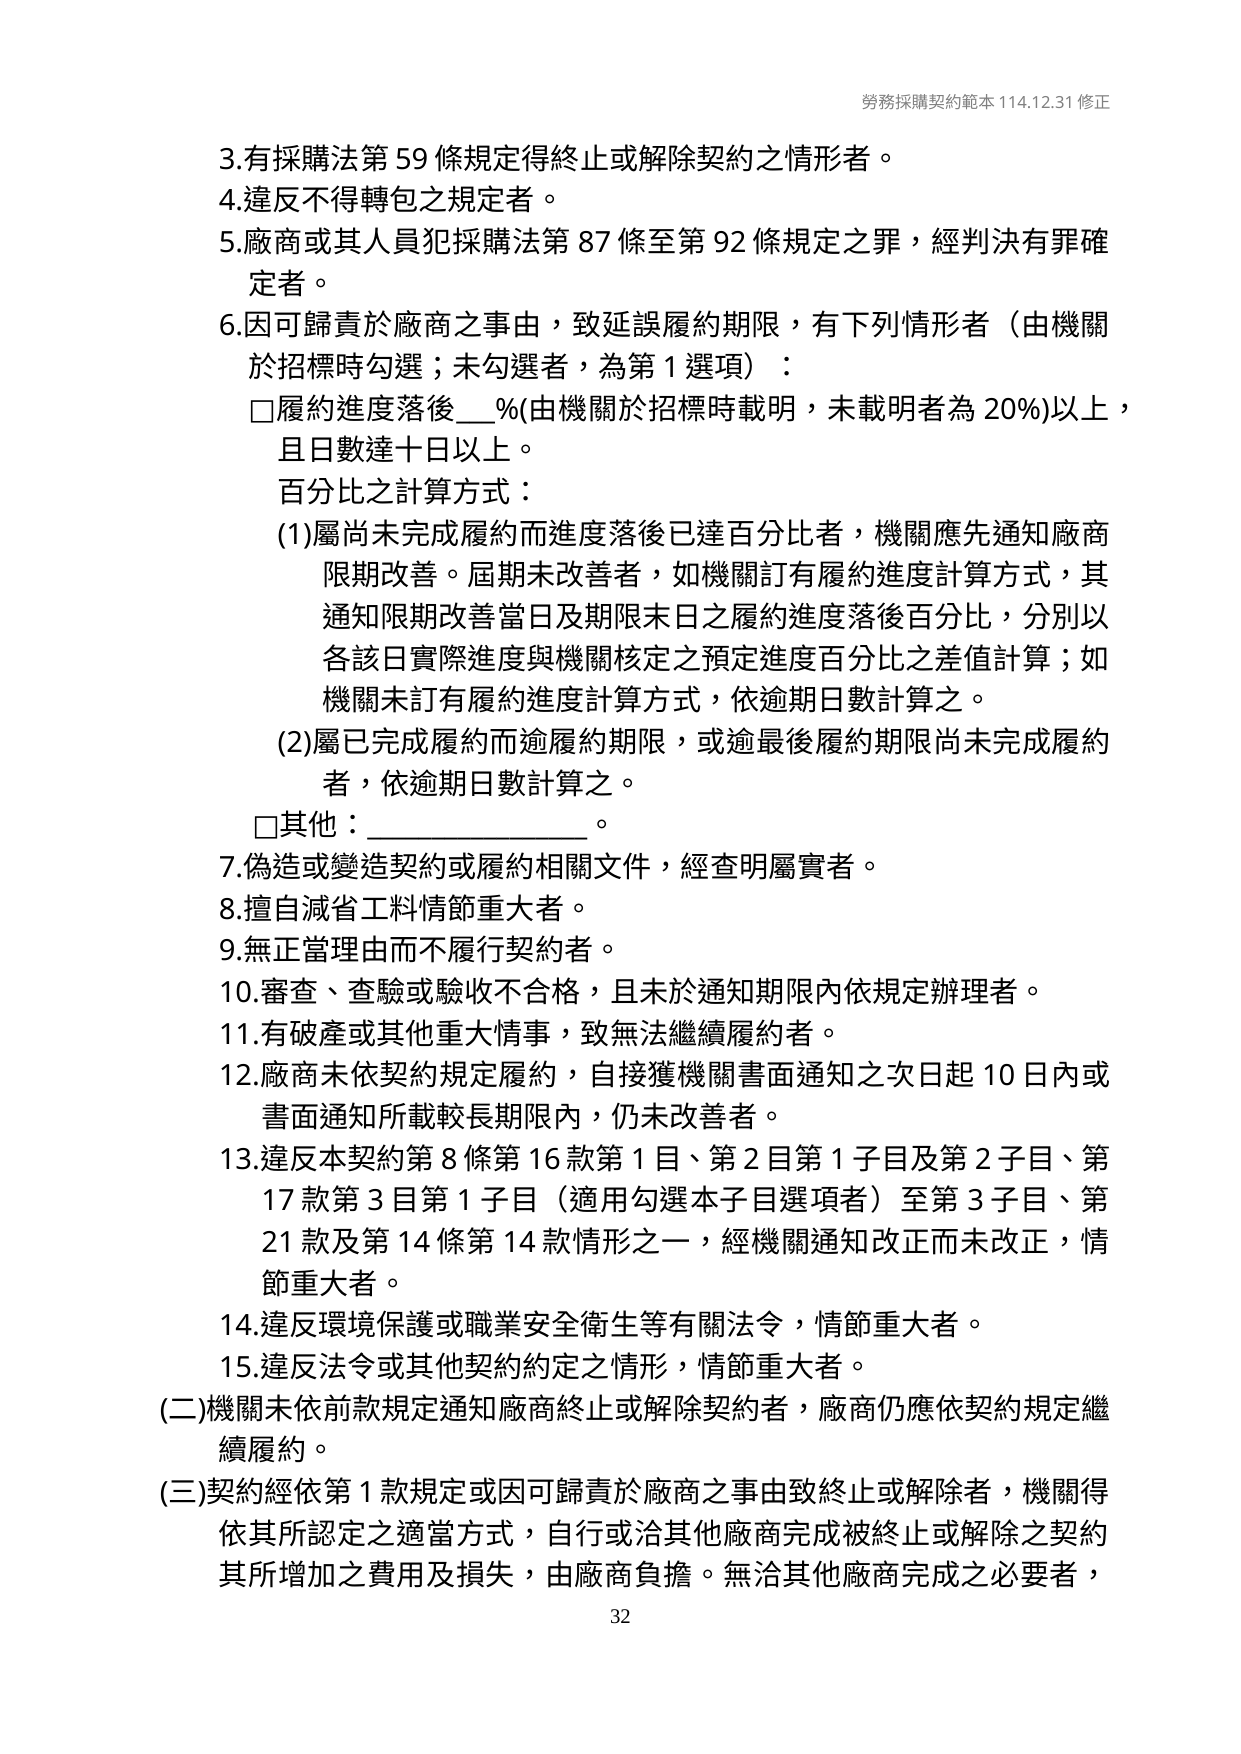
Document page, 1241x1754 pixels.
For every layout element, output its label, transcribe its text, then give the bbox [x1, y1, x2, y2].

text (二)機關未依前款規定通知廠商終止或解除契約者，廠商仍應依契約規定繼續履約。 [159, 1386, 1110, 1469]
text 15.違反法令或其他契約約定之情形，情節重大者。 [218, 1344, 1110, 1386]
text 8.擅自減省工料情節重大者。 [218, 886, 1110, 927]
text 6.因可歸責於廠商之事由，致延誤履約期限，有下列情形者（由機關於招標時勾選；未勾選者，為第1選項）： [218, 302, 1110, 386]
text (2)屬已完成履約而逾履約期限，或逾最後履約期限尚未完成履約者，依逾期日數計算之。 [277, 719, 1110, 802]
text 7.偽造或變造契約或履約相關文件，經查明屬實者。 [218, 844, 1110, 886]
text 3.有採購法第59條規定得終止或解除契約之情形者。 [218, 136, 1110, 177]
text 9.無正當理由而不履行契約者。 [218, 927, 1110, 969]
text 11.有破產或其他重大情事，致無法繼續履約者。 [218, 1011, 1110, 1052]
text (1)屬尚未完成履約而進度落後已達百分比者，機關應先通知廠商限期改善。屆期未改善者，如機關訂有履約進度計算方式，其通知限期改善當日及期限末日之履約進度落後百分比，分別以各該日實際進度與機關核定之預定進度百分比之差值計算；如機關未訂有履約進度計算方式，依逾期日數計算之。 [277, 511, 1110, 719]
text 13.違反本契約第8條第16款第1目、第2目第1子目及第2子目、第17款第3目第1子目（適用勾選本子目選項者）至第3子目、第21款及第14條第14款情形之一，經機關通知改正而未改正，情節重大者。 [218, 1136, 1110, 1302]
text 4.違反不得轉包之規定者。 [218, 177, 1110, 219]
text 14.違反環境保護或職業安全衛生等有關法令，情節重大者。 [218, 1302, 1110, 1344]
text (三)契約經依第1款規定或因可歸責於廠商之事由致終止或解除者，機關得依其所認定之適當方式，自行或洽其他廠商完成被終止或解除之契約；其所增加之費用及損失，由廠商負擔。無洽其他廠商完成之必要者，得扣減或追償契約價金，不發還保證金。機關有損失者亦同。 [159, 1469, 1110, 1594]
text 百分比之計算方式： [277, 469, 1110, 511]
text □履約進度落後___%(由機關於招標時載明，未載明者為20%)以上，且日數達十日以上。 [248, 386, 1110, 469]
text 5.廠商或其人員犯採購法第87條至第92條規定之罪，經判決有罪確定者。 [218, 219, 1110, 302]
text 12.廠商未依契約規定履約，自接獲機關書面通知之次日起10日內或書面通知所載較長期限內，仍未改善者。 [218, 1052, 1110, 1136]
text 10.審查、查驗或驗收不合格，且未於通知期限內依規定辦理者。 [218, 969, 1110, 1011]
text □其他：_________________。 [252, 802, 1110, 844]
